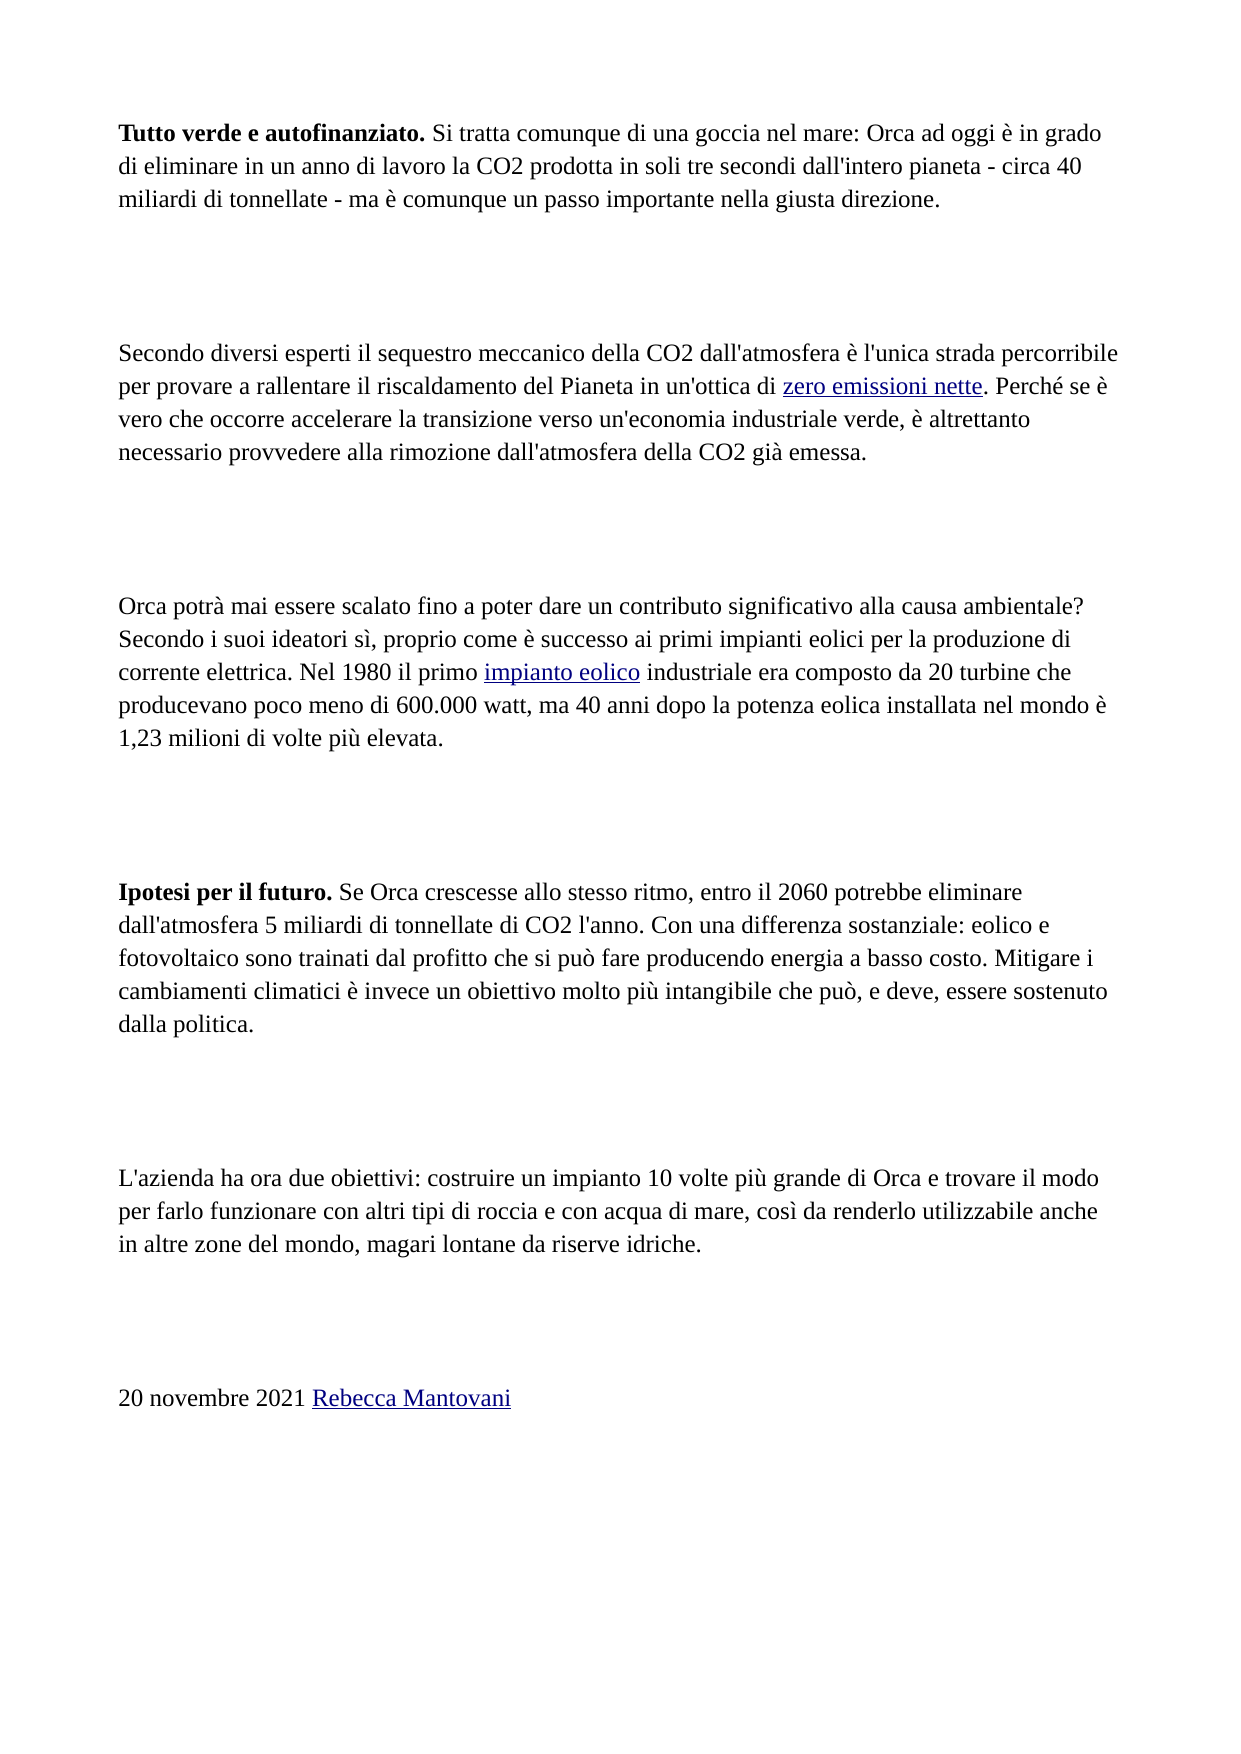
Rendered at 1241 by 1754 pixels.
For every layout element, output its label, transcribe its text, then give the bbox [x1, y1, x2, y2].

text L'azienda ha ora due obiettivi: costruire un impianto 10 volte più grande di Orca e trovare il modo per farlo funzionare con altri tipi di roccia e con acqua di mare, così da renderlo utilizzabile anche in altre zone del mondo, magari lontane da riserve idriche. [118, 1163, 1122, 1258]
text Secondo diversi esperti il sequestro meccanico della CO2 dall'atmosfera è l'unica strada percorribile per provare a rallentare il riscaldamento del Pianeta in un'ottica di zero emissioni nette. Perché se è vero che occorre accelerare la transizione verso un'economia industriale verde, è altrettanto necessario provvedere alla rimozione dall'atmosfera della CO2 già emessa. [118, 338, 1122, 466]
text Ipotesi per il futuro. Se Orca crescesse allo stesso ritmo, entro il 2060 potrebbe eliminare dall'atmosfera 5 miliardi di tonnellate di CO2 l'anno. Con una differenza sostanziale: eolico e fotovoltaico sono trainati dal profitto che si può fare producendo energia a basso costo. Mitigare i cambiamenti climatici è invece un obiettivo molto più intangibile che può, e deve, essere sostenuto dalla politica. [118, 877, 1122, 1038]
text Tutto verde e autofinanziato. Si tratta comunque di una goccia nel mare: Orca ad oggi è in grado di eliminare in un anno di lavoro la CO2 prodotta in soli tre secondi dall'intero pianeta - circa 40 miliardi di tonnellate - ma è comunque un passo importante nella giusta direzione. [118, 118, 1122, 213]
text 20 novembre 2021 Rebecca Mantovani [118, 1383, 1122, 1411]
text Orca potrà mai essere scalato fino a poter dare un contributo significativo alla causa ambientale? Secondo i suoi ideatori sì, proprio come è successo ai primi impianti eolici per la produzione di corrente elettrica. Nel 1980 il primo impianto eolico industriale era composto da 20 turbine che producevano poco meno di 600.000 watt, ma 40 anni dopo la potenza eolica installata nel mondo è 1,23 milioni di volte più elevata. [118, 591, 1122, 752]
